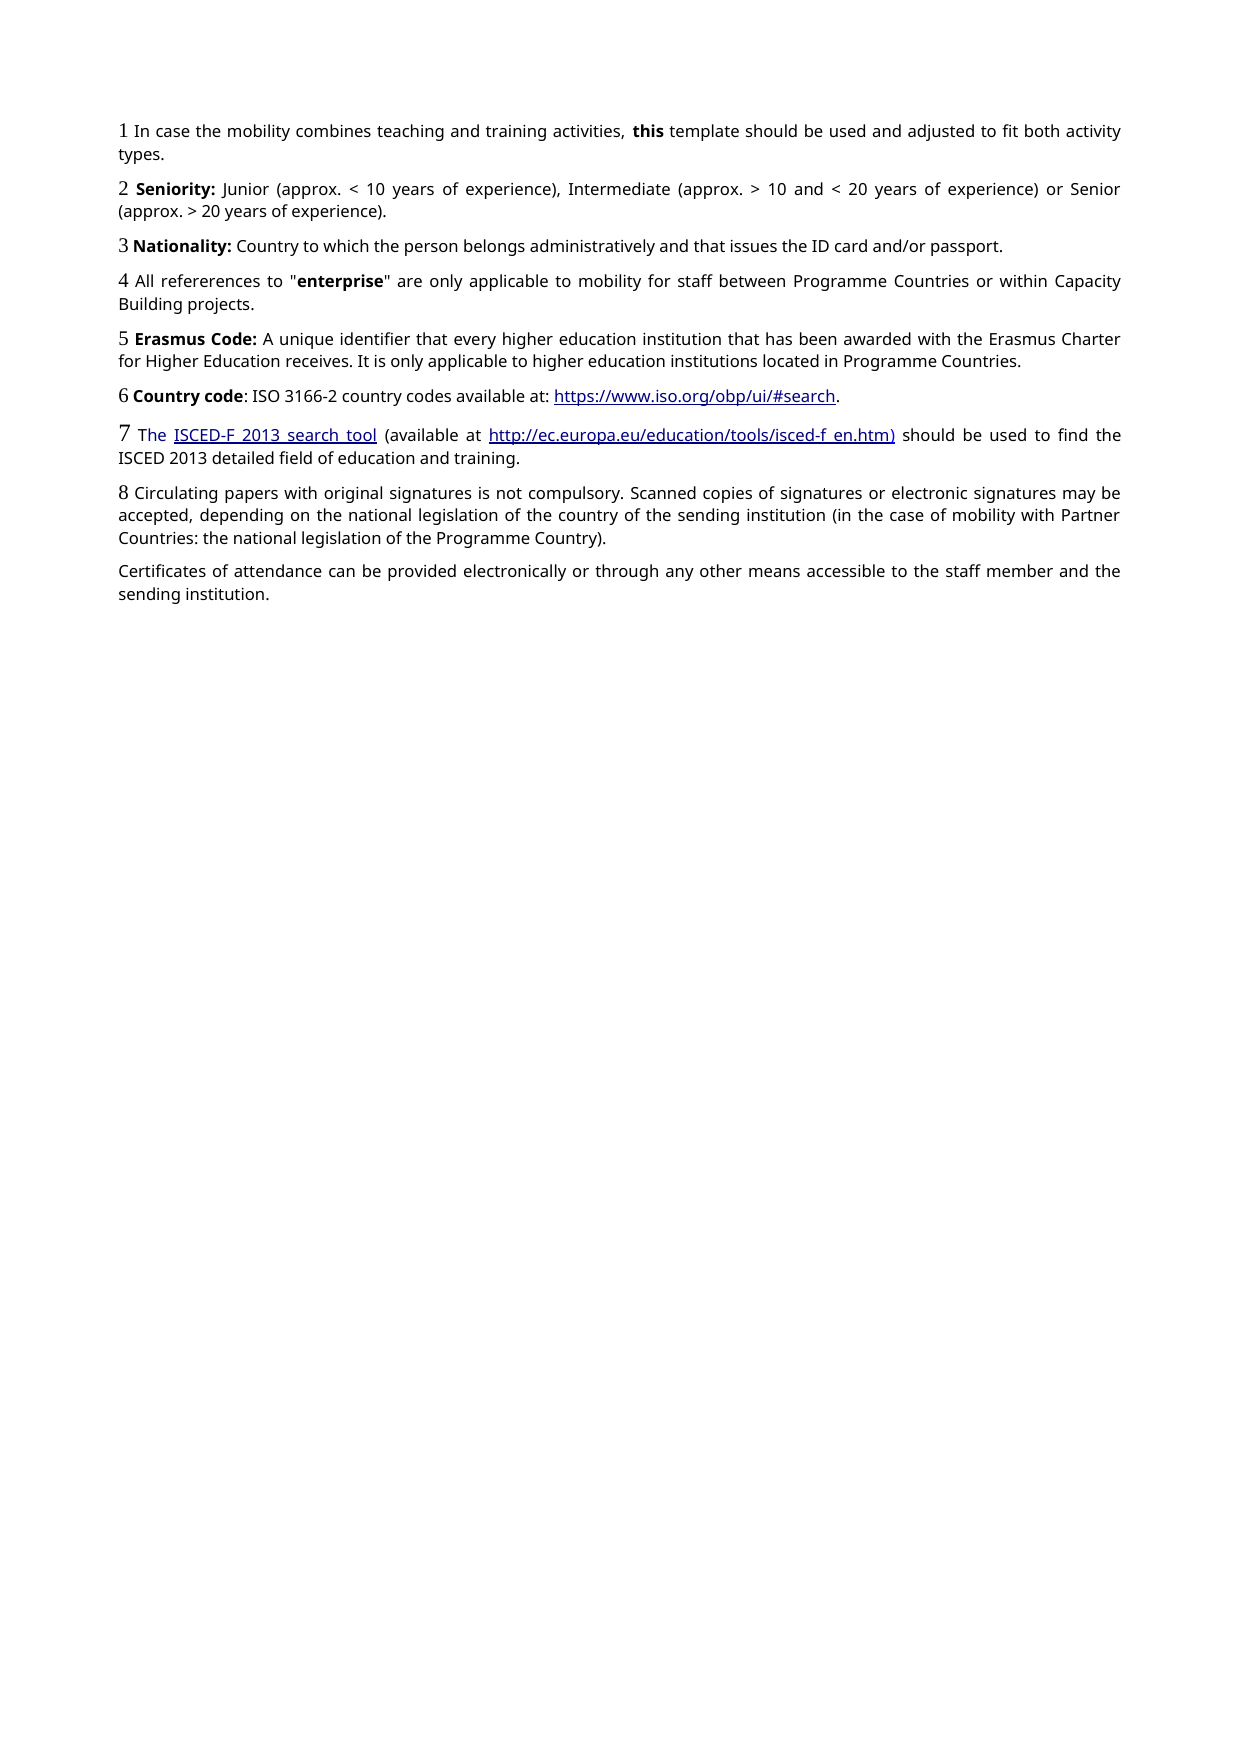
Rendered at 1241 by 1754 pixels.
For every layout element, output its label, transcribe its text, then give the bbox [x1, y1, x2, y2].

text Certificates of attendance can be provided electronically or through any other means accessible to the staff member and the sending institution. [118, 560, 1122, 605]
text The ISCED-F 2013 search tool (available at http://ec.europa.eu/education/tools/isced-f_en.htm) should be used to find the ISCED 2013 detailed field of education and training. [118, 418, 1122, 469]
text Circulating papers with original signatures is not compulsory. Scanned copies of signatures or electronic signatures may be accepted, depending on the national legislation of the country of the sending institution (in the case of mobility with Partner Countries: the national legislation of the Programme Country). [118, 479, 1122, 549]
text In case the mobility combines teaching and training activities, this template should be used and adjusted to fit both activity types. [118, 118, 1122, 165]
text All refererences to "enterprise" are only applicable to mobility for staff between Programme Countries or within Capacity Building projects. [118, 268, 1122, 315]
